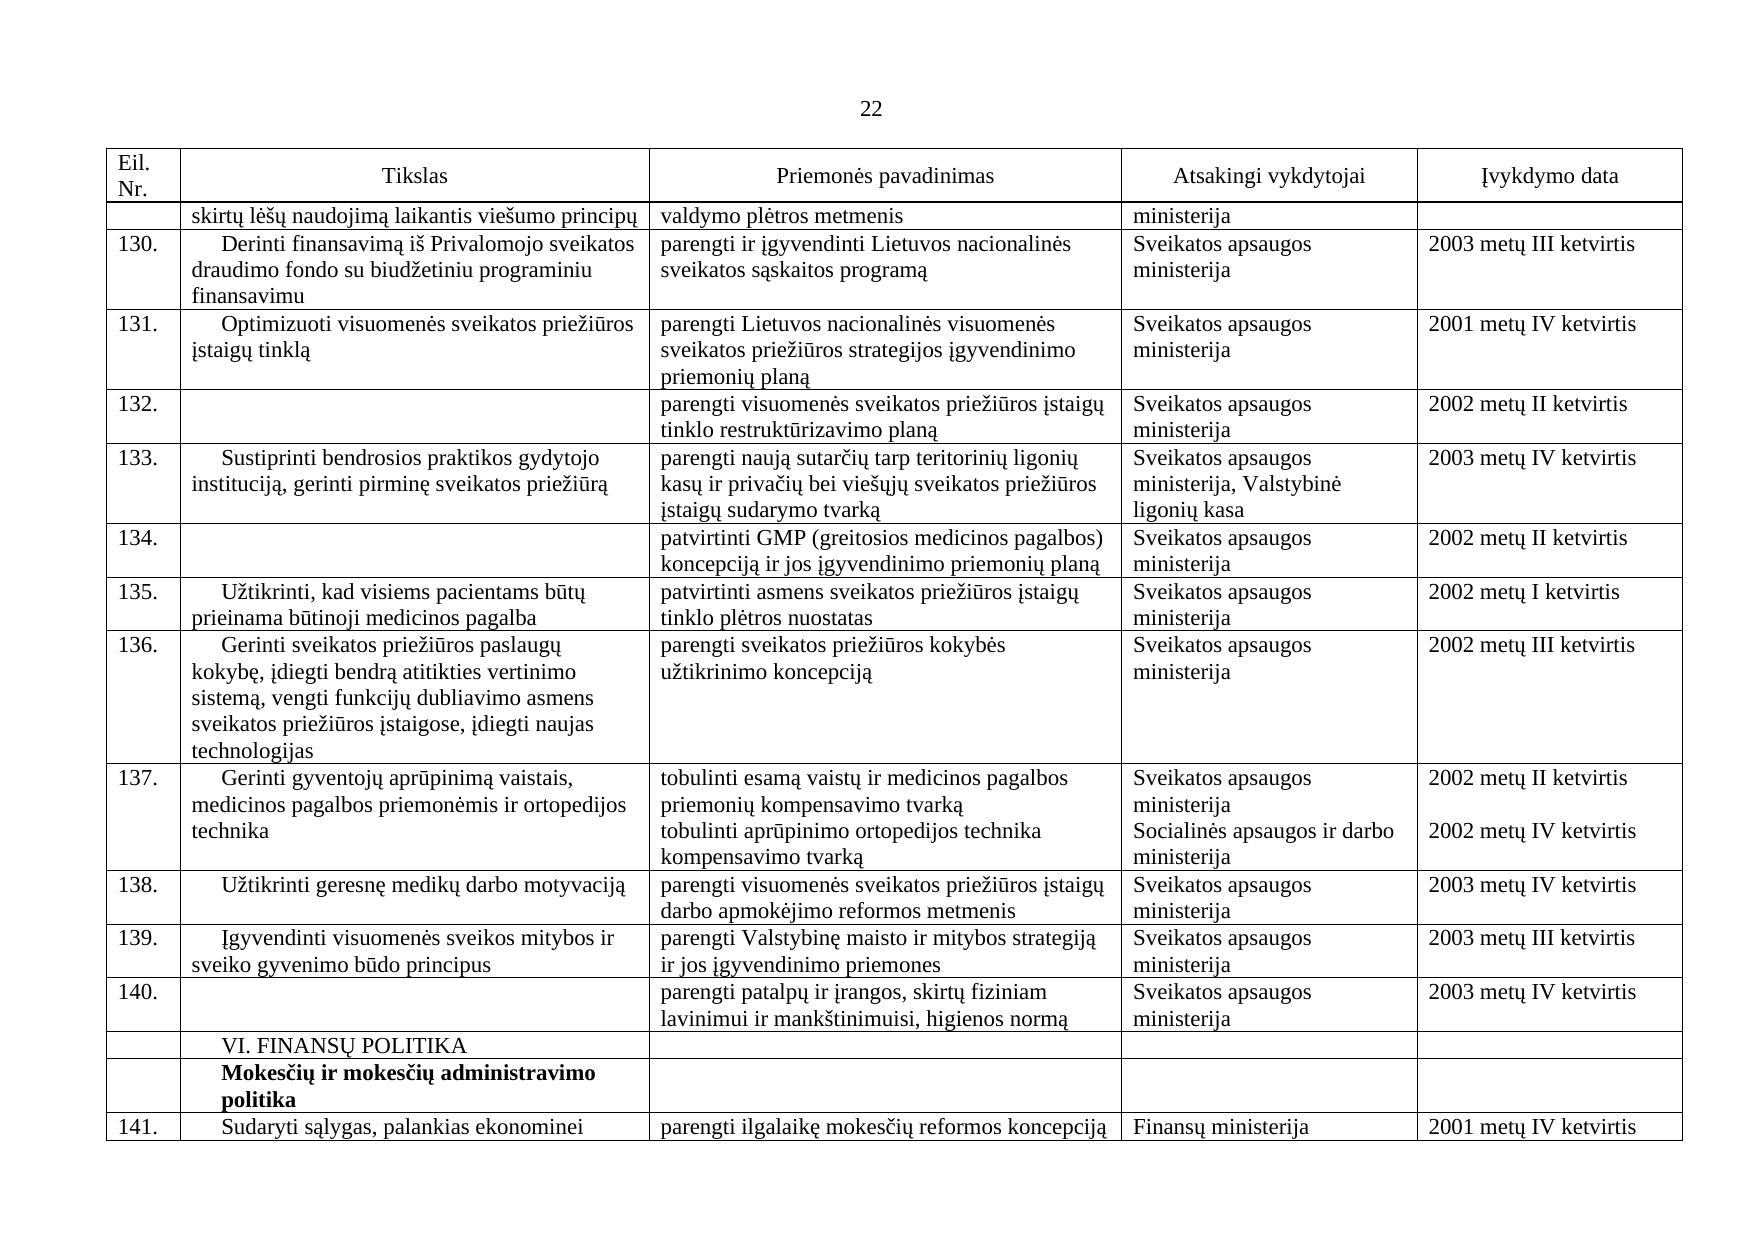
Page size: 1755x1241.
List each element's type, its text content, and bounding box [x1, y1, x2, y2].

table_cell 2002 metų III ketvirtis [1418, 631, 1682, 763]
table_cell patvirtinti asmens sveikatos priežiūros įstaigų tinklo plėtros nuostatas [650, 578, 1121, 630]
table_cell VI. FINANSŲ POLITIKA [181, 1032, 649, 1058]
table_cell Gerinti gyventojų aprūpinimą vaistais, medicinos pagalbos priemonėmis ir ortopedijos technika [181, 764, 649, 870]
table_header Eil. Nr. [107, 149, 180, 201]
table_cell Derinti finansavimą iš Privalomojo sveikatos draudimo fondo su biudžetiniu programiniu finansavimu [181, 230, 649, 309]
table_cell [107, 444, 180, 523]
table_cell [107, 390, 180, 443]
table_cell skirtų lėšų naudojimą laikantis viešumo principų [181, 203, 649, 229]
table_cell 2002 metų II ketvirtis 2002 metų IV ketvirtis [1418, 764, 1682, 870]
table_cell Sveikatos apsaugos ministerija [1122, 390, 1417, 443]
table_cell parengti visuomenės sveikatos priežiūros įstaigų tinklo restruktūrizavimo planą [650, 390, 1121, 443]
table_header Tikslas [181, 149, 649, 201]
table_cell Sveikatos apsaugos ministerija [1122, 871, 1417, 923]
table_cell [107, 1059, 180, 1112]
table_cell [107, 578, 180, 630]
table_cell Sveikatos apsaugos ministerija [1122, 230, 1417, 309]
table_cell Įgyvendinti visuomenės sveikos mitybos ir sveiko gyvenimo būdo principus [181, 925, 649, 977]
table_cell parengti patalpų ir įrangos, skirtų fiziniam lavinimui ir mankštinimuisi, higienos normą [650, 978, 1121, 1031]
table_cell [650, 1059, 1121, 1112]
table_cell Finansų ministerija [1122, 1113, 1417, 1139]
table_cell [181, 978, 649, 1031]
table_cell [1418, 1059, 1682, 1112]
table_cell 2003 metų III ketvirtis [1418, 925, 1682, 977]
table_cell patvirtinti GMP (greitosios medicinos pagalbos) koncepciją ir jos įgyvendinimo priemonių planą [650, 524, 1121, 577]
table_cell 2002 metų II ketvirtis [1418, 524, 1682, 577]
table_cell Sveikatos apsaugos ministerija [1122, 578, 1417, 630]
table_cell ministerija [1122, 203, 1417, 229]
table_cell [1122, 1032, 1417, 1058]
table_cell parengti ir įgyvendinti Lietuvos nacionalinės sveikatos sąskaitos programą [650, 230, 1121, 309]
table_cell Sveikatos apsaugos ministerija [1122, 631, 1417, 763]
table_cell 2001 metų IV ketvirtis [1418, 310, 1682, 389]
table_header Atsakingi vykdytojai [1122, 149, 1417, 201]
table_cell Užtikrinti geresnę medikų darbo motyvaciją [181, 871, 649, 923]
table_cell 2002 metų I ketvirtis [1418, 578, 1682, 630]
table_cell Sveikatos apsaugos ministerija Socialinės apsaugos ir darbo ministerija [1122, 764, 1417, 870]
table_cell [1418, 203, 1682, 229]
table_cell Mokesčių ir mokesčių administravimo politika [181, 1059, 649, 1112]
table_cell [1122, 1059, 1417, 1112]
table_cell [181, 524, 649, 577]
table_cell [107, 978, 180, 1031]
table_cell [107, 524, 180, 577]
table_cell [107, 1032, 180, 1058]
table_cell Sveikatos apsaugos ministerija [1122, 524, 1417, 577]
table_cell Užtikrinti, kad visiems pacientams būtų prieinama būtinoji medicinos pagalba [181, 578, 649, 630]
table_cell [650, 1032, 1121, 1058]
table_cell 2003 metų III ketvirtis [1418, 230, 1682, 309]
table_cell Sveikatos apsaugos ministerija [1122, 978, 1417, 1031]
table_cell Sustiprinti bendrosios praktikos gydytojo instituciją, gerinti pirminę sveikatos priežiūrą [181, 444, 649, 523]
table_cell parengti sveikatos priežiūros kokybės užtikrinimo koncepciją [650, 631, 1121, 763]
table_cell 2001 metų IV ketvirtis [1418, 1113, 1682, 1139]
table_cell [107, 1113, 180, 1139]
table_cell Gerinti sveikatos priežiūros paslaugų kokybę, įdiegti bendrą atitikties vertinimo sistemą, vengti funkcijų dubliavimo asmens sveikatos priežiūros įstaigose, įdiegti naujas technologijas [181, 631, 649, 763]
table_cell 2002 metų II ketvirtis [1418, 390, 1682, 443]
table_cell Sveikatos apsaugos ministerija [1122, 925, 1417, 977]
table_cell Sudaryti sąlygas, palankias ekonominei [181, 1113, 649, 1139]
table_cell 2003 metų IV ketvirtis [1418, 871, 1682, 923]
table_cell [107, 764, 180, 870]
table_cell Sveikatos apsaugos ministerija [1122, 310, 1417, 389]
table_cell Optimizuoti visuomenės sveikatos priežiūros įstaigų tinklą [181, 310, 649, 389]
table_cell parengti naują sutarčių tarp teritorinių ligonių kasų ir privačių bei viešųjų sveikatos priežiūros įstaigų sudarymo tvarką [650, 444, 1121, 523]
table_cell parengti ilgalaikę mokesčių reformos koncepciją [650, 1113, 1121, 1139]
table_cell [107, 203, 180, 229]
table_cell [107, 230, 180, 309]
table_cell [107, 310, 180, 389]
table_header Įvykdymo data [1418, 149, 1682, 201]
table_cell [181, 390, 649, 443]
table_cell parengti visuomenės sveikatos priežiūros įstaigų darbo apmokėjimo reformos metmenis [650, 871, 1121, 923]
table_cell 2003 metų IV ketvirtis [1418, 444, 1682, 523]
table_cell valdymo plėtros metmenis [650, 203, 1121, 229]
table_cell 2003 metų IV ketvirtis [1418, 978, 1682, 1031]
table_cell [107, 631, 180, 763]
table_header Priemonės pavadinimas [650, 149, 1121, 201]
table_cell [1418, 1032, 1682, 1058]
table_cell [107, 871, 180, 923]
table_cell [107, 925, 180, 977]
table_cell Sveikatos apsaugos ministerija, Valstybinė ligonių kasa [1122, 444, 1417, 523]
table_cell parengti Valstybinę maisto ir mitybos strategiją ir jos įgyvendinimo priemones [650, 925, 1121, 977]
table_cell tobulinti esamą vaistų ir medicinos pagalbos priemonių kompensavimo tvarką tobulinti aprūpinimo ortopedijos technika kompensavimo tvarką [650, 764, 1121, 870]
table_cell parengti Lietuvos nacionalinės visuomenės sveikatos priežiūros strategijos įgyvendinimo priemonių planą [650, 310, 1121, 389]
